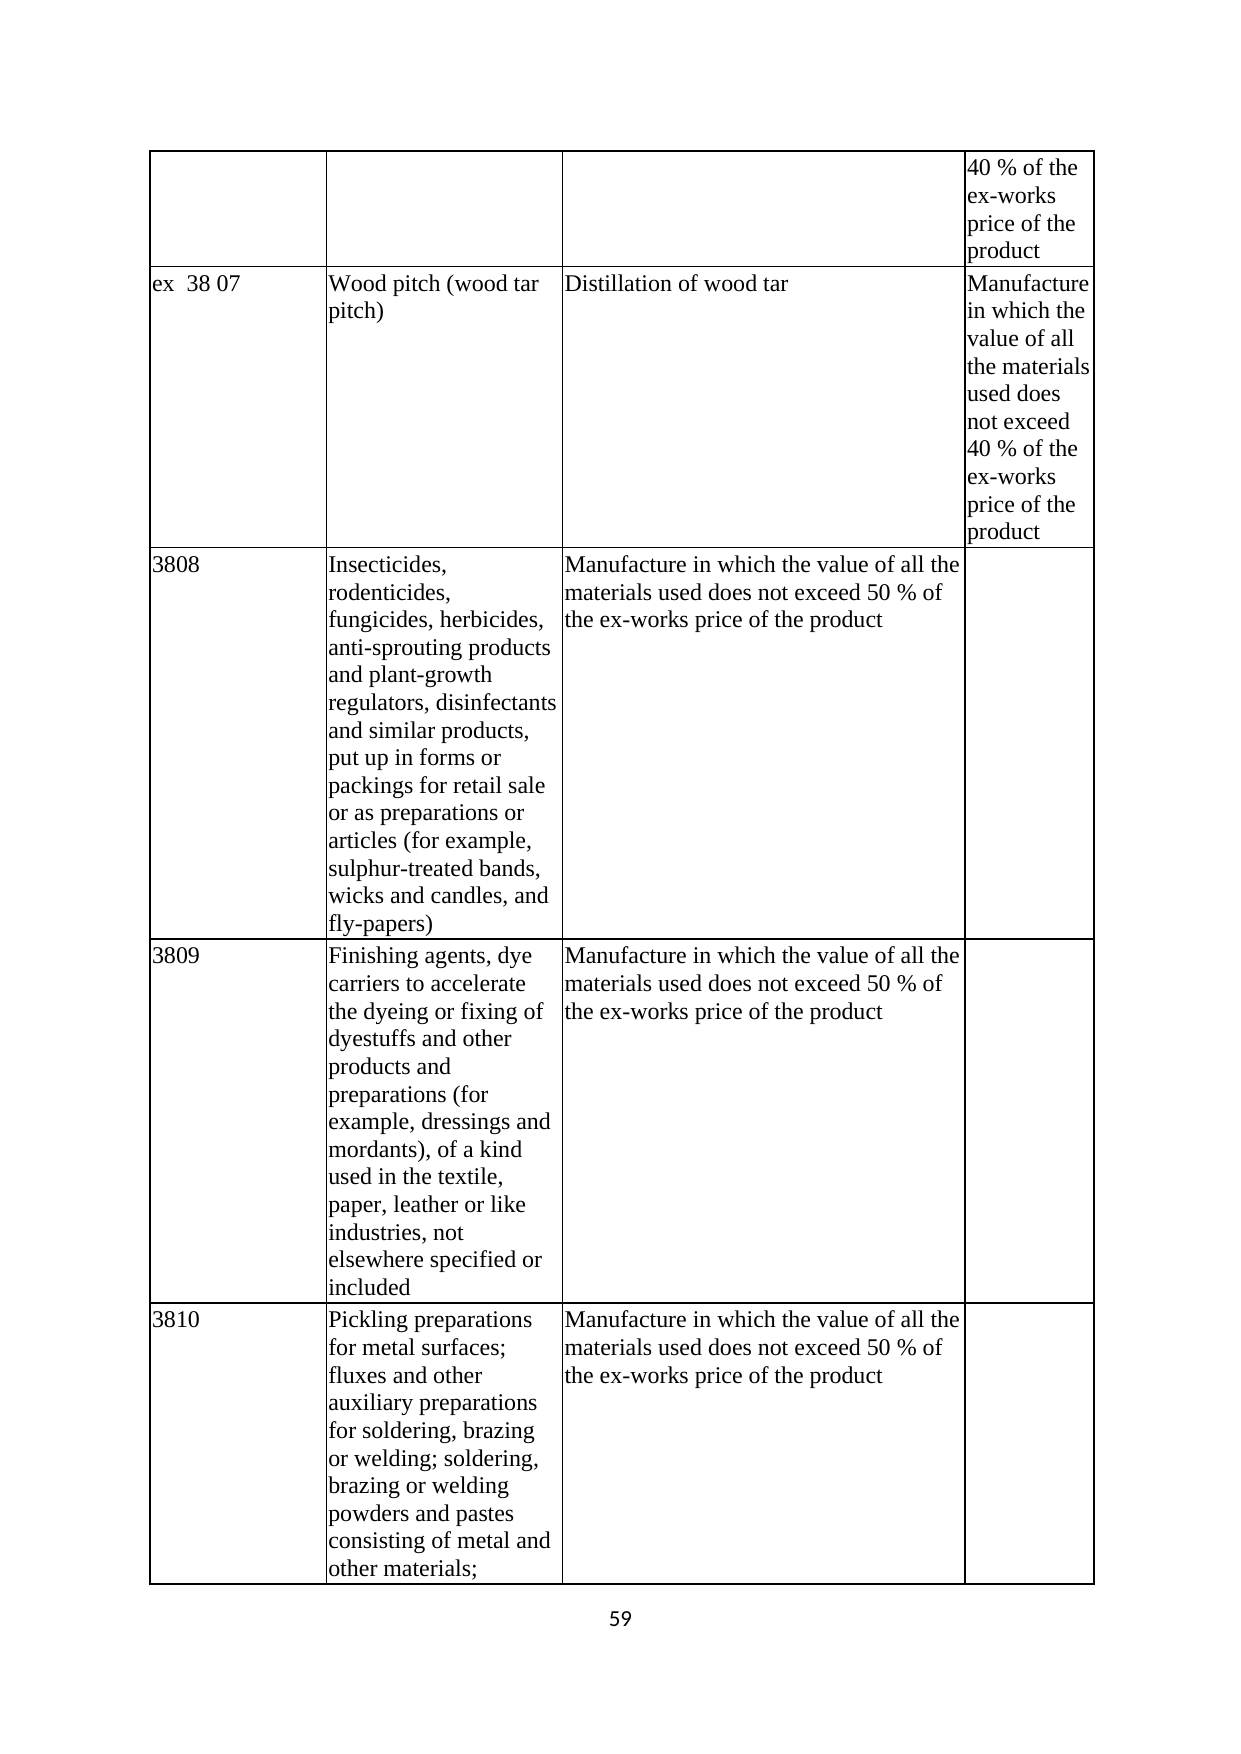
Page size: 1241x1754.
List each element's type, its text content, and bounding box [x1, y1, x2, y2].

table_cell Manufacture in which the value of all the materials used does not exceed 50 % of the ex-works price of the product [563, 548, 964, 938]
table_cell [966, 1304, 1093, 1583]
table_cell [327, 152, 562, 266]
table_cell Manufacture in which the value of all the materials used does not exceed 50 % of the ex-works price of the product [563, 1304, 964, 1583]
table_cell Finishing agents, dye carriers to accelerate the dyeing or fixing of dyestuffs and other products and preparations (for example, dressings and mordants), of a kind used in the textile, paper, leather or like industries, not elsewhere specified or included [327, 940, 562, 1302]
table_cell Insecticides, rodenticides, fungicides, herbicides, anti-sprouting products and plant-growth regulators, disinfectants and similar products, put up in forms or packings for retail sale or as preparations or articles (for example, sulphur-treated bands, wicks and candles, and fly-papers) [327, 548, 562, 938]
table_cell 40 % of the ex-works price of the product [966, 152, 1093, 266]
table_cell Manufacture in which the value of all the materials used does not exceed 40 % of the ex-works price of the product [966, 267, 1093, 547]
table_cell Distillation of wood tar [563, 267, 964, 547]
table_cell 3808 [151, 548, 326, 938]
table_cell Wood pitch (wood tar pitch) [327, 267, 562, 547]
table_cell 3809 [151, 940, 326, 1302]
table_cell [151, 152, 326, 266]
table_cell [966, 940, 1093, 1302]
table_cell ex 38 07 [151, 267, 326, 547]
table_cell 3810 [151, 1304, 326, 1583]
table_cell [966, 548, 1093, 938]
table_cell Manufacture in which the value of all the materials used does not exceed 50 % of the ex-works price of the product [563, 940, 964, 1302]
table_cell [563, 152, 964, 266]
table_cell Pickling preparations for metal surfaces; fluxes and other auxiliary preparations for soldering, brazing or welding; soldering, brazing or welding powders and pastes consisting of metal and other materials; [327, 1304, 562, 1583]
